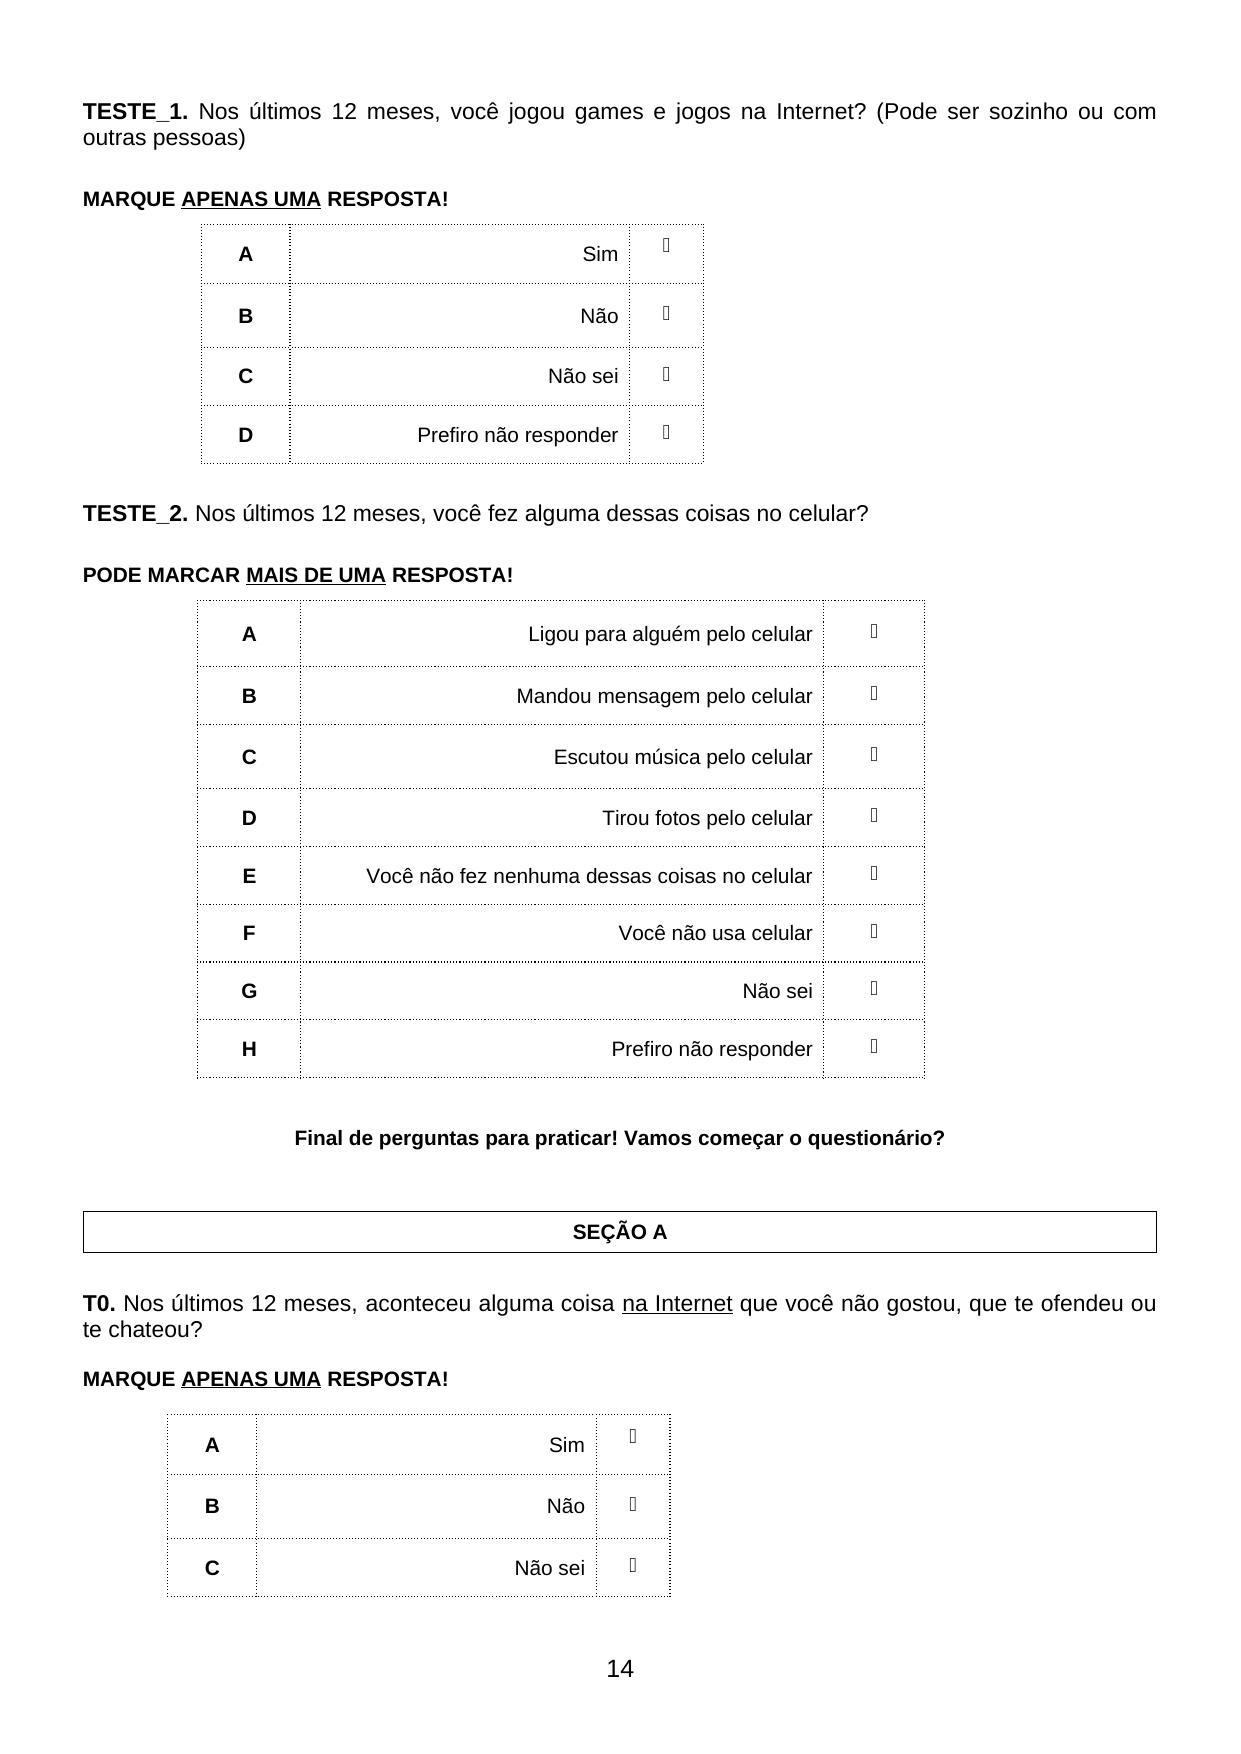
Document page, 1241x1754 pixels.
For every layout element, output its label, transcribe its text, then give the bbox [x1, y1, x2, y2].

table_header A [198, 600, 301, 666]
table_cell H [198, 1019, 301, 1077]
table_cell  [630, 347, 703, 405]
table_header Ligou para alguém pelo celular [301, 600, 824, 666]
text MARQUE APENAS UMA RESPOSTA! [83, 187, 1157, 211]
table_cell D [198, 788, 301, 846]
table_cell F [198, 904, 301, 961]
table_cell  [824, 666, 924, 724]
table_cell  [596, 1474, 670, 1538]
table_cell  [824, 846, 924, 904]
table_cell Tirou fotos pelo celular [301, 788, 824, 846]
table_cell B [198, 666, 301, 724]
subtitle SEÇÃO A [84, 1212, 1156, 1252]
table_header  [596, 1414, 670, 1474]
table_cell G [198, 961, 301, 1019]
table_cell Prefiro não responder [290, 405, 629, 463]
table_cell  [630, 283, 703, 347]
table_cell Não [256, 1474, 596, 1538]
table_cell C [198, 724, 301, 788]
table_cell B [168, 1474, 256, 1538]
table_header A [201, 224, 290, 283]
table_cell B [201, 283, 290, 347]
table_cell  [824, 961, 924, 1019]
table_header A [168, 1414, 256, 1474]
text T0. Nos últimos 12 meses, aconteceu alguma coisa na Internet que você não gostou, que te ofendeu ou te chateou? [83, 1290, 1157, 1342]
table_cell Não sei [256, 1538, 596, 1596]
table_cell Não [290, 283, 629, 347]
text Final de perguntas para praticar! Vamos começar o questionário? [83, 1126, 1157, 1150]
table_cell D [201, 405, 290, 463]
text MARQUE APENAS UMA RESPOSTA! [83, 1366, 1157, 1390]
table_cell Mandou mensagem pelo celular [301, 666, 824, 724]
table_cell E [198, 846, 301, 904]
table_cell [670, 1474, 965, 1596]
table_header [670, 1414, 965, 1474]
table_cell  [596, 1538, 670, 1596]
table_cell Não sei [290, 347, 629, 405]
table_cell Escutou música pelo celular [301, 724, 824, 788]
table_cell  [630, 405, 703, 463]
table_cell  [824, 724, 924, 788]
table_header  [630, 224, 703, 283]
table_cell  [824, 1019, 924, 1077]
table_header  [824, 600, 924, 666]
table_cell Não sei [301, 961, 824, 1019]
table_cell  [824, 788, 924, 846]
text TESTE_1. Nos últimos 12 meses, você jogou games e jogos na Internet? (Pode ser sozinho ou com outras pessoas) [83, 98, 1157, 151]
text PODE MARCAR MAIS DE UMA RESPOSTA! [83, 563, 1157, 587]
table_cell  [824, 904, 924, 961]
table_header Sim [256, 1414, 596, 1474]
table_cell C [201, 347, 290, 405]
text TESTE_2. Nos últimos 12 meses, você fez alguma dessas coisas no celular? [83, 500, 1157, 527]
table_cell Você não usa celular [301, 904, 824, 961]
table_header Sim [290, 224, 629, 283]
table_cell Prefiro não responder [301, 1019, 824, 1077]
table_cell Você não fez nenhuma dessas coisas no celular [301, 846, 824, 904]
table_cell C [168, 1538, 256, 1596]
